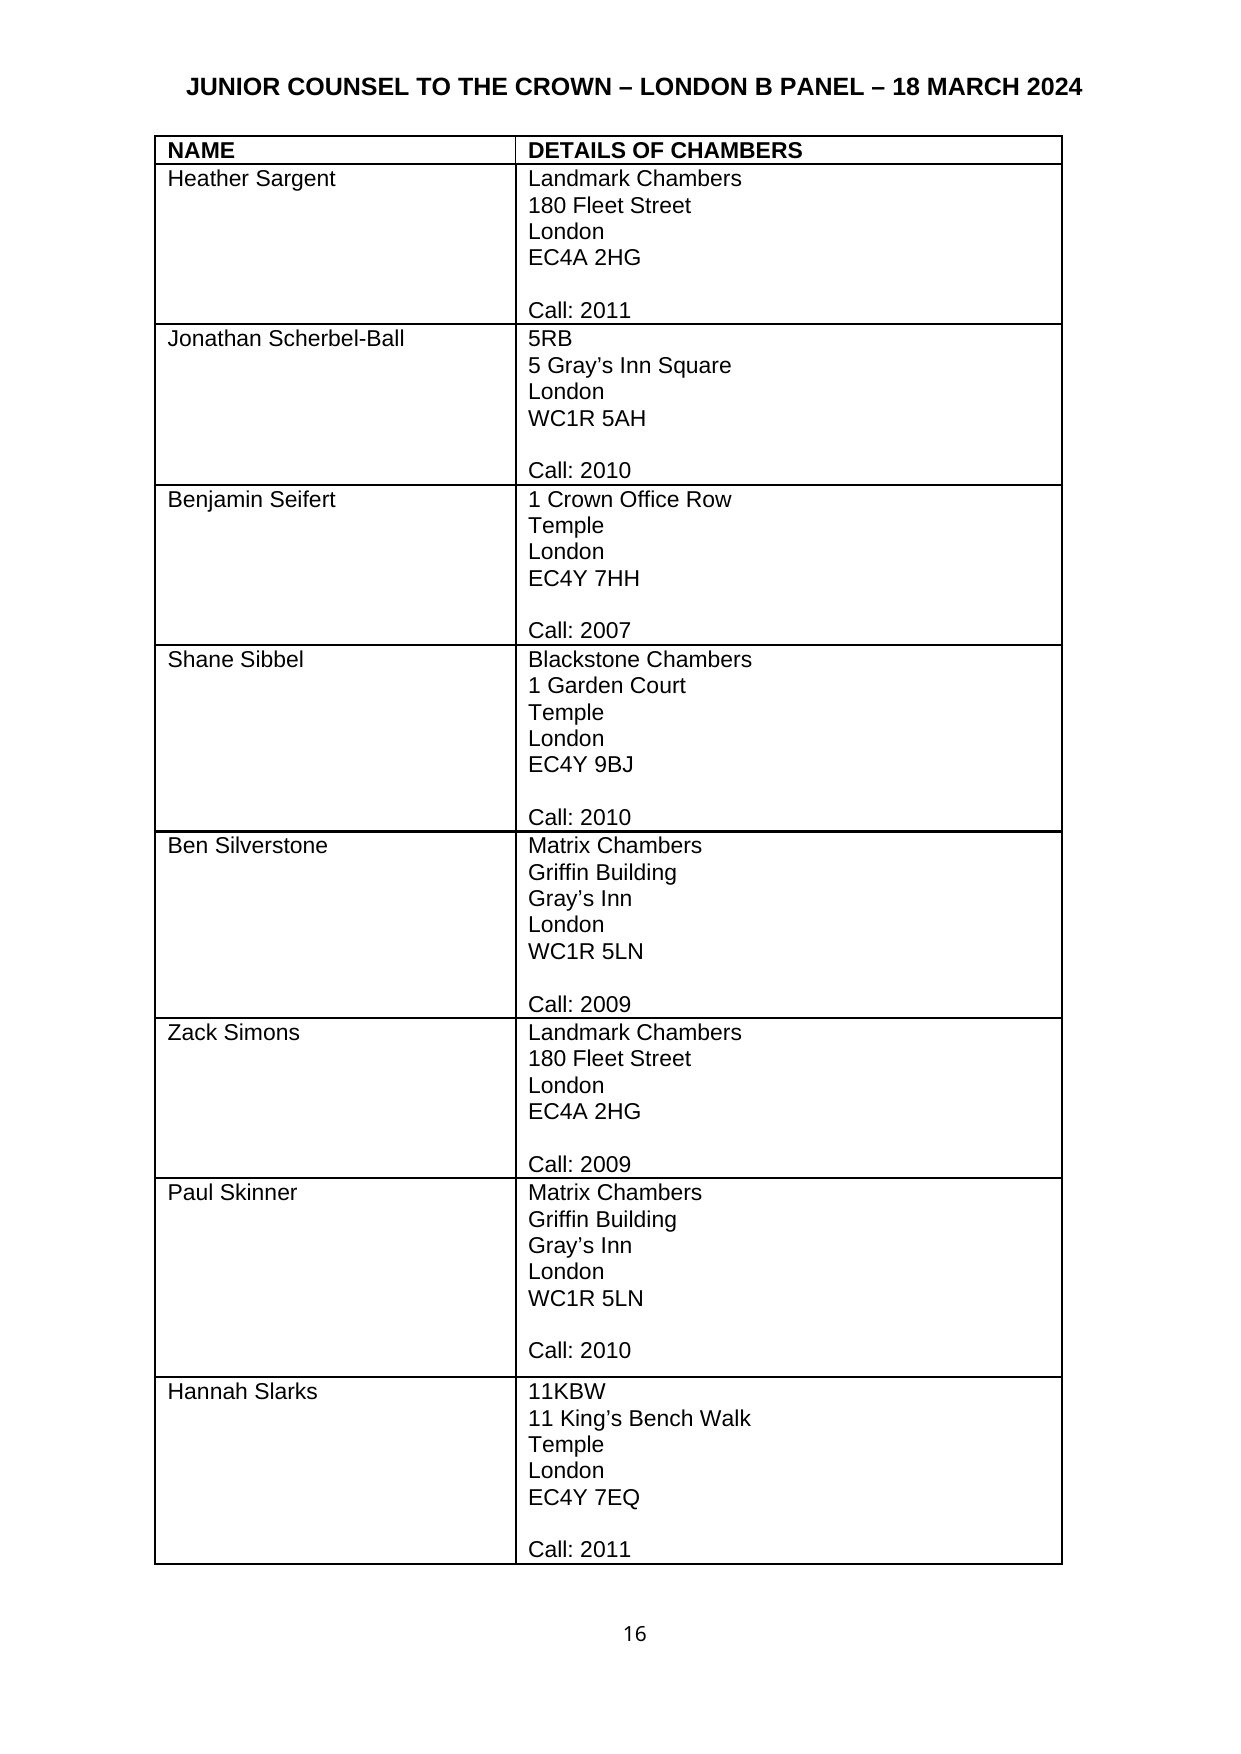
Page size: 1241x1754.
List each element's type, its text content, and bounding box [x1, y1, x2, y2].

table_cell Blackstone Chambers 1 Garden Court Temple London EC4Y 9BJ Call: 2010 [517, 646, 1061, 830]
table_cell Matrix Chambers Griffin Building Gray’s Inn London WC1R 5LN Call: 2009 [517, 833, 1061, 1017]
table_cell Paul Skinner [156, 1179, 515, 1376]
table_header DETAILS OF CHAMBERS [516, 137, 1061, 163]
table_cell Landmark Chambers 180 Fleet Street London EC4A 2HG Call: 2011 [517, 165, 1061, 323]
table_cell Hannah Slarks [156, 1378, 515, 1563]
table_cell Zack Simons [156, 1019, 515, 1177]
table_cell Jonathan Scherbel-Ball [156, 325, 515, 483]
table_cell Benjamin Seifert [156, 486, 515, 644]
table_cell 5RB 5 Gray’s Inn Square London WC1R 5AH Call: 2010 [517, 325, 1061, 483]
table_cell Landmark Chambers 180 Fleet Street London EC4A 2HG Call: 2009 [517, 1019, 1061, 1177]
table_cell Shane Sibbel [156, 646, 515, 830]
table_header NAME [156, 137, 515, 163]
table_cell Matrix Chambers Griffin Building Gray’s Inn London WC1R 5LN Call: 2010 [517, 1179, 1061, 1376]
table_cell Heather Sargent [156, 165, 515, 323]
table_cell 1 Crown Office Row Temple London EC4Y 7HH Call: 2007 [517, 486, 1061, 644]
table_cell Ben Silverstone [156, 833, 515, 1017]
table_cell 11KBW 11 King’s Bench Walk Temple London EC4Y 7EQ Call: 2011 [517, 1378, 1061, 1563]
